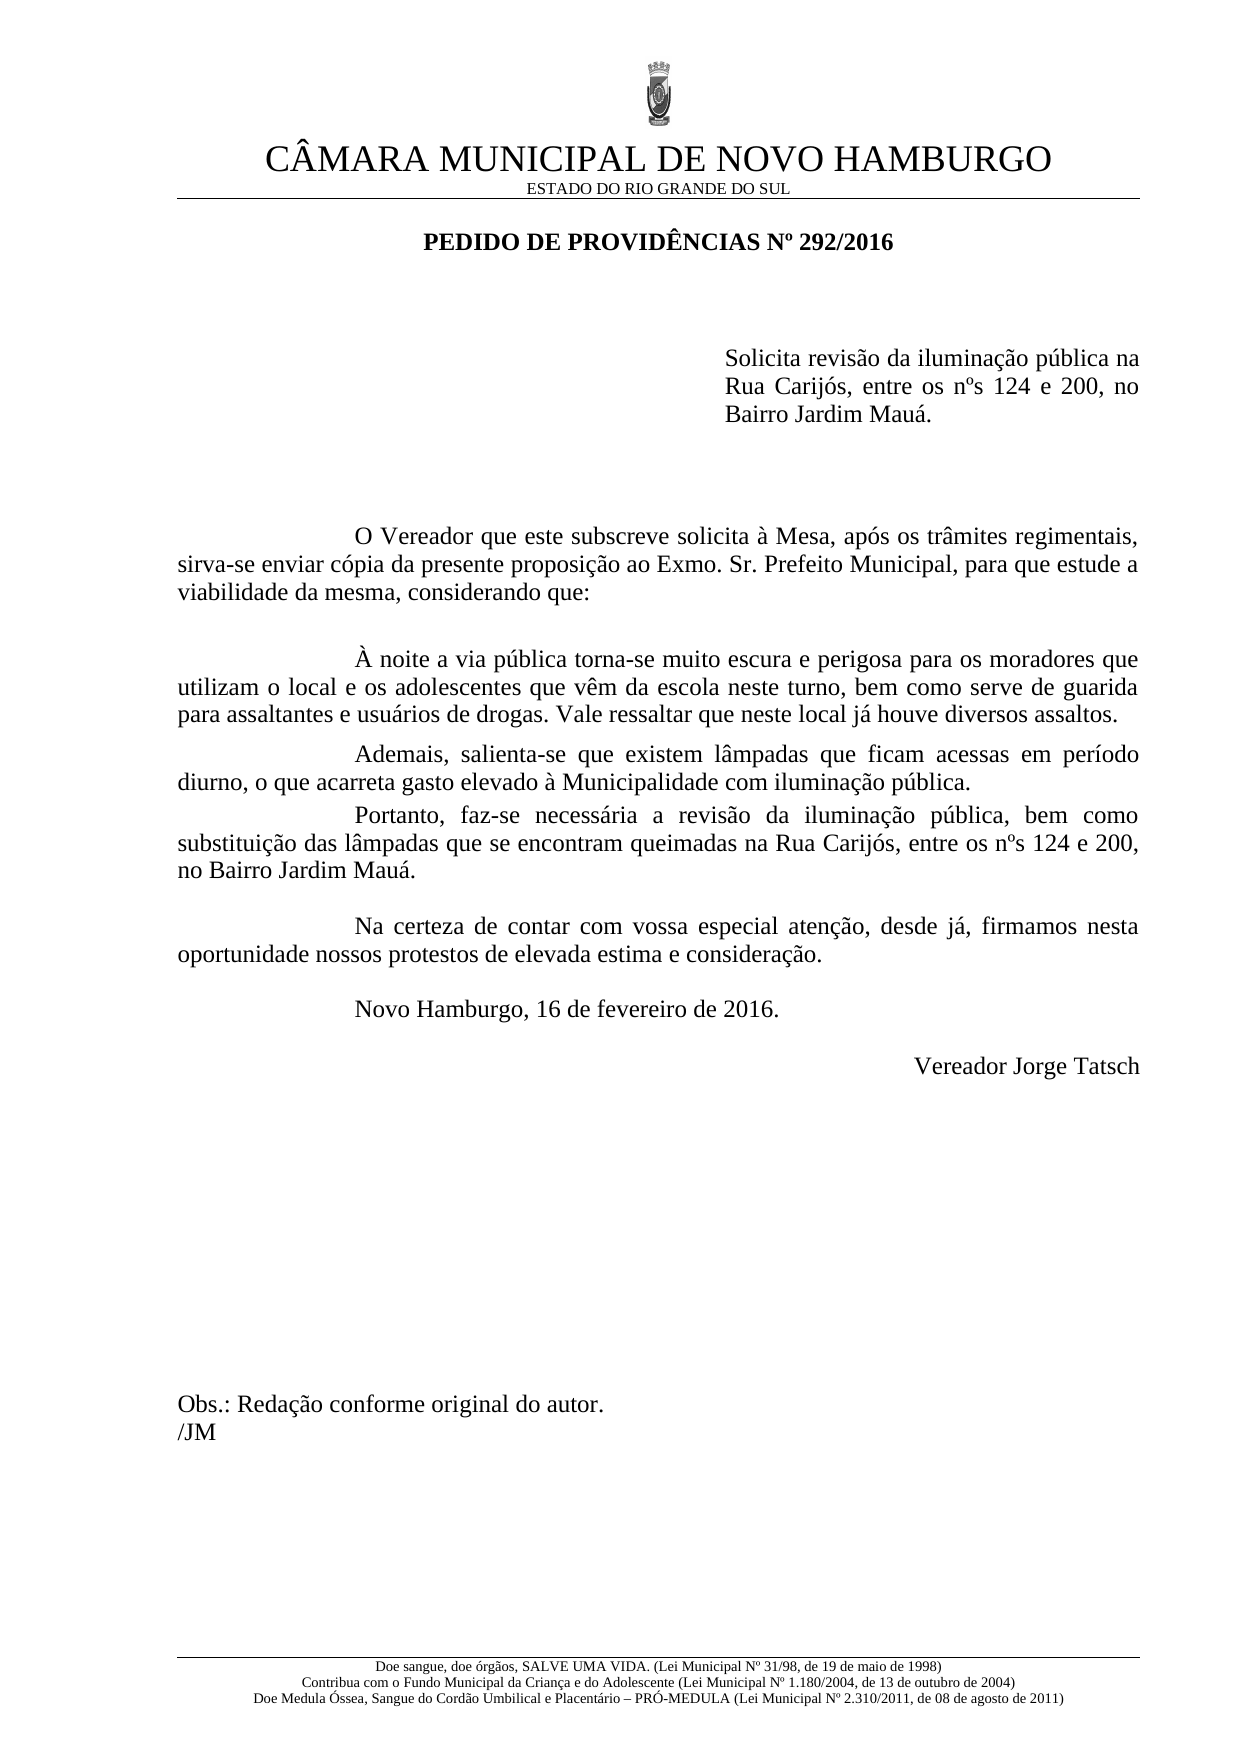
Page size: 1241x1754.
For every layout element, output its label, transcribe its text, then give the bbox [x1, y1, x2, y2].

text Novo Hamburgo, 16 de fevereiro de 2016. [177, 995, 1140, 1023]
text Ademais, salienta-se que existem lâmpadas que ficam acessas em período diurno, o que acarreta gasto elevado à Municipalidade com iluminação pública. [177, 740, 1140, 795]
text /JM [177, 1418, 1140, 1446]
text Portanto, faz-se necessária a revisão da iluminação pública, bem como substituição das lâmpadas que se encontram queimadas na Rua Carijós, entre os nºs 124 e 200, no Bairro Jardim Mauá. [177, 801, 1140, 884]
list Solicita revisão da iluminação pública na Rua Carijós, entre os nºs 124 e 200, no Bairro Jardim Mauá. [687, 344, 1140, 428]
text O Vereador que este subscreve solicita à Mesa, após os trâmites regimentais, sirva-se enviar cópia da presente proposição ao Exmo. Sr. Prefeito Municipal, para que estude a viabilidade da mesma, considerando que: [177, 522, 1140, 605]
text Vereador Jorge Tatsch [177, 1052, 1140, 1080]
text Na certeza de contar com vossa especial atenção, desde já, firmamos nesta oportunidade nossos protestos de elevada estima e consideração. [177, 912, 1140, 967]
text PEDIDO DE PROVIDÊNCIAS Nº 292/2016 [177, 228, 1140, 256]
text À noite a via pública torna-se muito escura e perigosa para os moradores que utilizam o local e os adolescentes que vêm da escola neste turno, bem como serve de guarida para assaltantes e usuários de drogas. Vale ressaltar que neste local já houve diversos assaltos. [177, 645, 1140, 728]
text Obs.: Redação conforme original do autor. [177, 1390, 1140, 1418]
